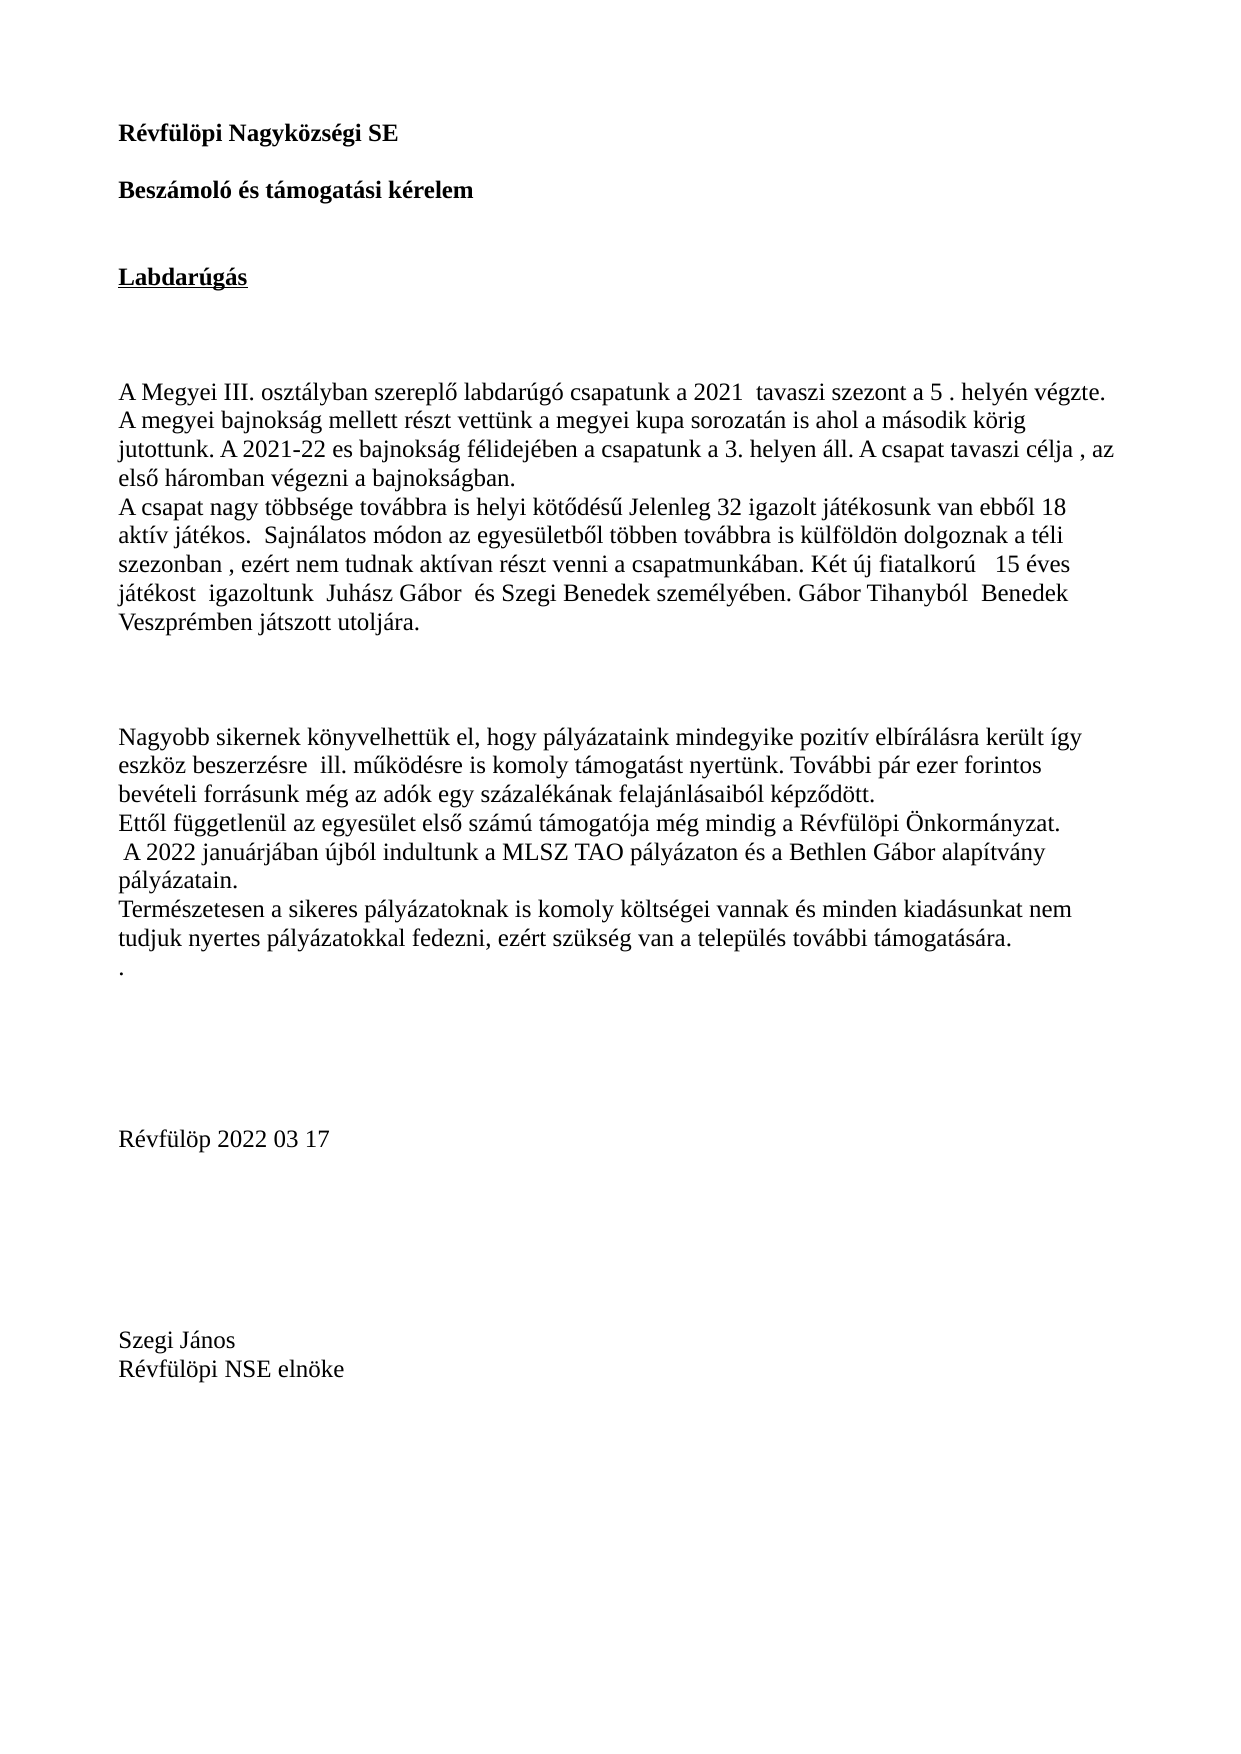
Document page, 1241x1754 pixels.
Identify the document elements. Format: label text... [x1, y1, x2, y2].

text Szegi János [118, 1326, 1122, 1354]
text Nagyobb sikernek könyvelhettük el, hogy pályázataink mindegyike pozitív elbírálásra került így eszköz beszerzésre ill. működésre is komoly támogatást nyertünk. További pár ezer forintos bevételi forrásunk még az adók egy százalékának felajánlásaiból képződött. [118, 722, 1122, 808]
text Révfülöpi Nagyközségi SE [118, 118, 1122, 147]
text Ettől függetlenül az egyesület első számú támogatója még mindig a Révfülöpi Önkormányzat. [118, 808, 1122, 837]
text Természetesen a sikeres pályázatoknak is komoly költségei vannak és minden kiadásunkat nem tudjuk nyertes pályázatokkal fedezni, ezért szükség van a település további támogatására. [118, 894, 1122, 952]
text A Megyei III. osztályban szereplő labdarúgó csapatunk a 2021 tavaszi szezont a 5 . helyén végzte. A megyei bajnokság mellett részt vettünk a megyei kupa sorozatán is ahol a második körig jutottunk. A 2021-22 es bajnokság félidejében a csapatunk a 3. helyen áll. A csapat tavaszi célja , az első háromban végezni a bajnokságban. [118, 377, 1122, 492]
text Révfülöp 2022 03 17 [118, 1124, 1122, 1153]
text Révfülöpi NSE elnöke [118, 1354, 1122, 1383]
text . [118, 952, 1122, 981]
text A 2022 januárjában újból indultunk a MLSZ TAO pályázaton és a Bethlen Gábor alapítvány pályázatain. [118, 837, 1122, 894]
text Beszámoló és támogatási kérelem [118, 176, 1122, 204]
text A csapat nagy többsége továbbra is helyi kötődésű Jelenleg 32 igazolt játékosunk van ebből 18 aktív játékos. Sajnálatos módon az egyesületből többen továbbra is külföldön dolgoznak a téli szezonban , ezért nem tudnak aktívan részt venni a csapatmunkában. Két új fiatalkorú 15 éves játékost igazoltunk Juhász Gábor és Szegi Benedek személyében. Gábor Tihanyból Benedek Veszprémben játszott utoljára. [118, 492, 1122, 636]
text Labdarúgás [118, 262, 1122, 291]
